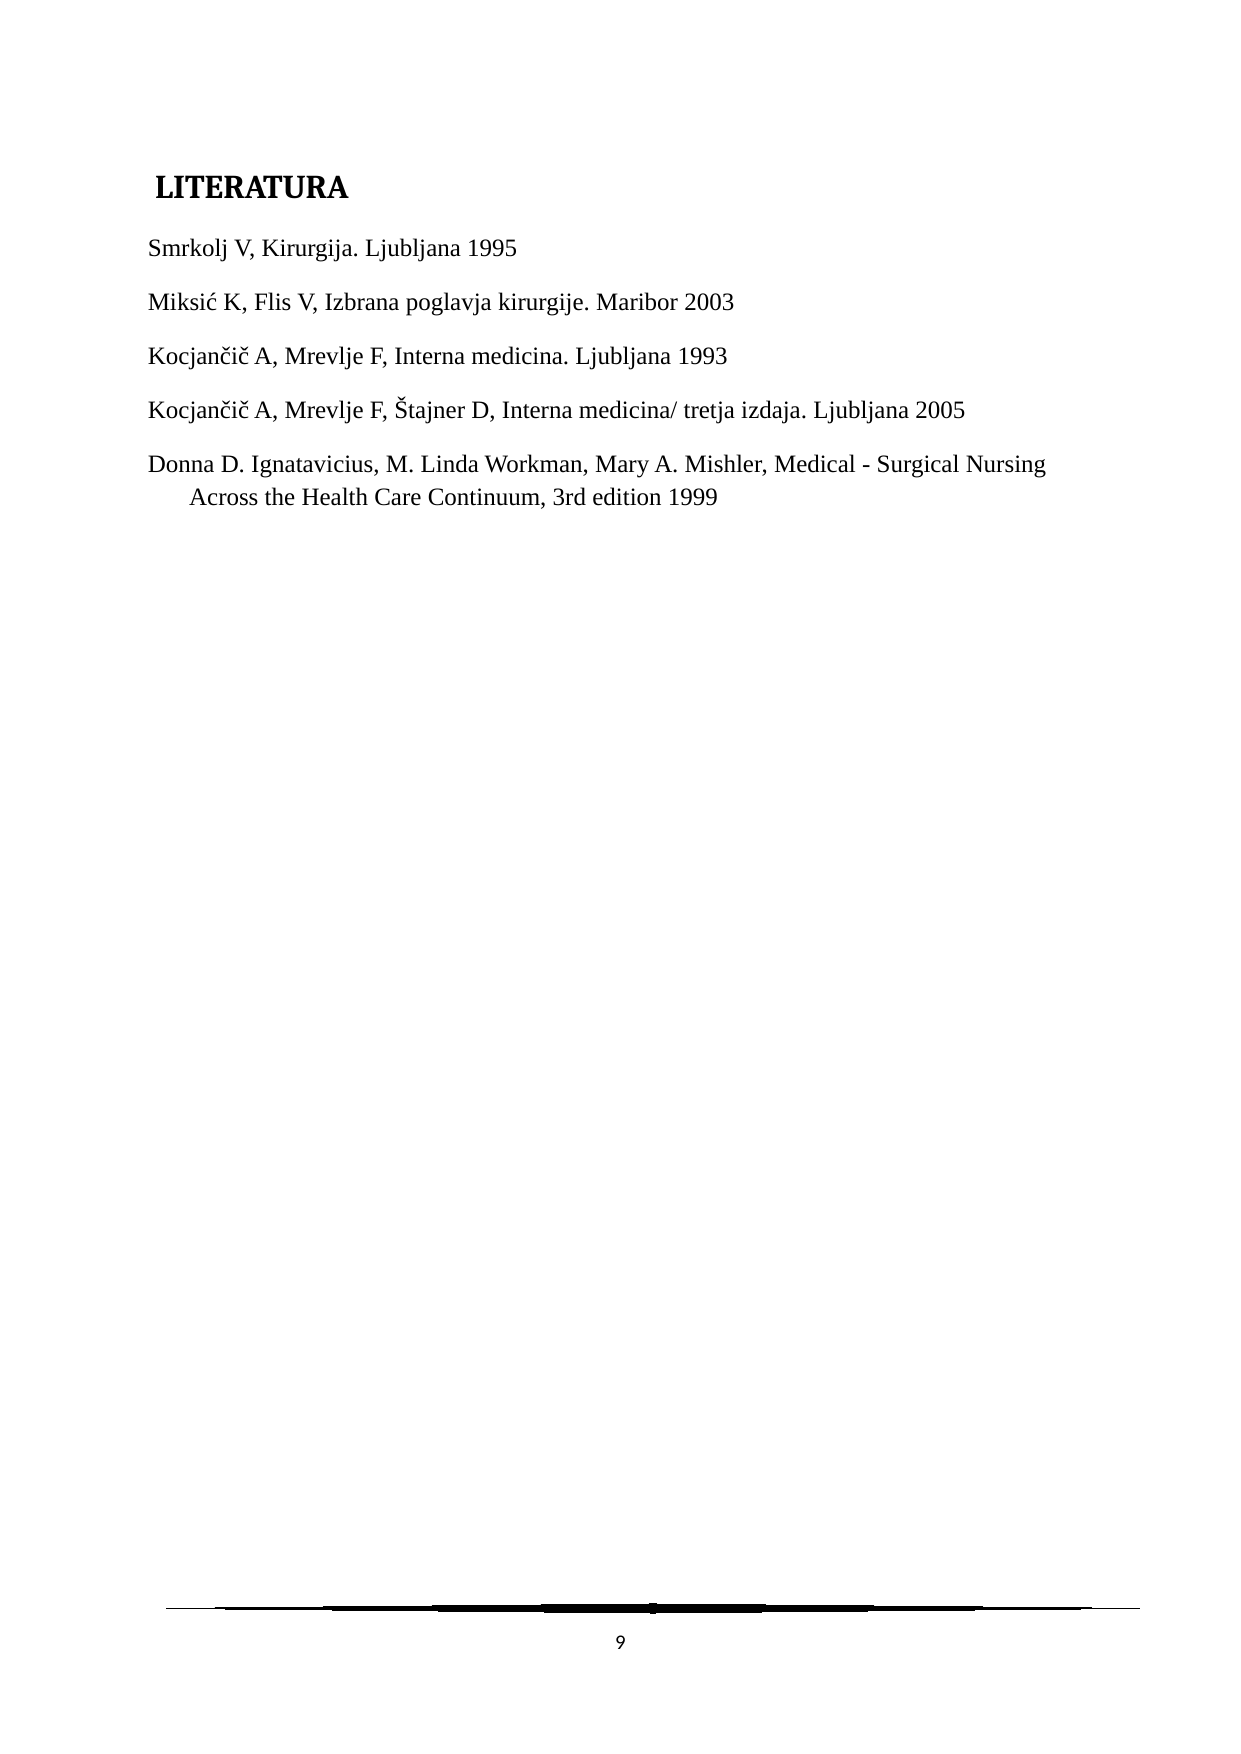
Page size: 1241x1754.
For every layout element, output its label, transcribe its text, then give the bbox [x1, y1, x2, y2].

text Kocjančič A, Mrevlje F, Štajner D, Interna medicina/ tretja izdaja. Ljubljana 2005 [148, 395, 1093, 424]
text Donna D. Ignatavicius, M. Linda Workman, Mary A. Mishler, Medical - Surgical Nursing Across the Health Care Continuum, 3rd edition 1999 [148, 449, 1093, 511]
text Smrkolj V, Kirurgija. Ljubljana 1995 [148, 233, 1093, 262]
text Miksić K, Flis V, Izbrana poglavja kirurgije. Maribor 2003 [148, 287, 1093, 316]
text Kocjančič A, Mrevlje F, Interna medicina. Ljubljana 1993 [148, 341, 1093, 370]
text LITERATURA [148, 168, 1093, 207]
